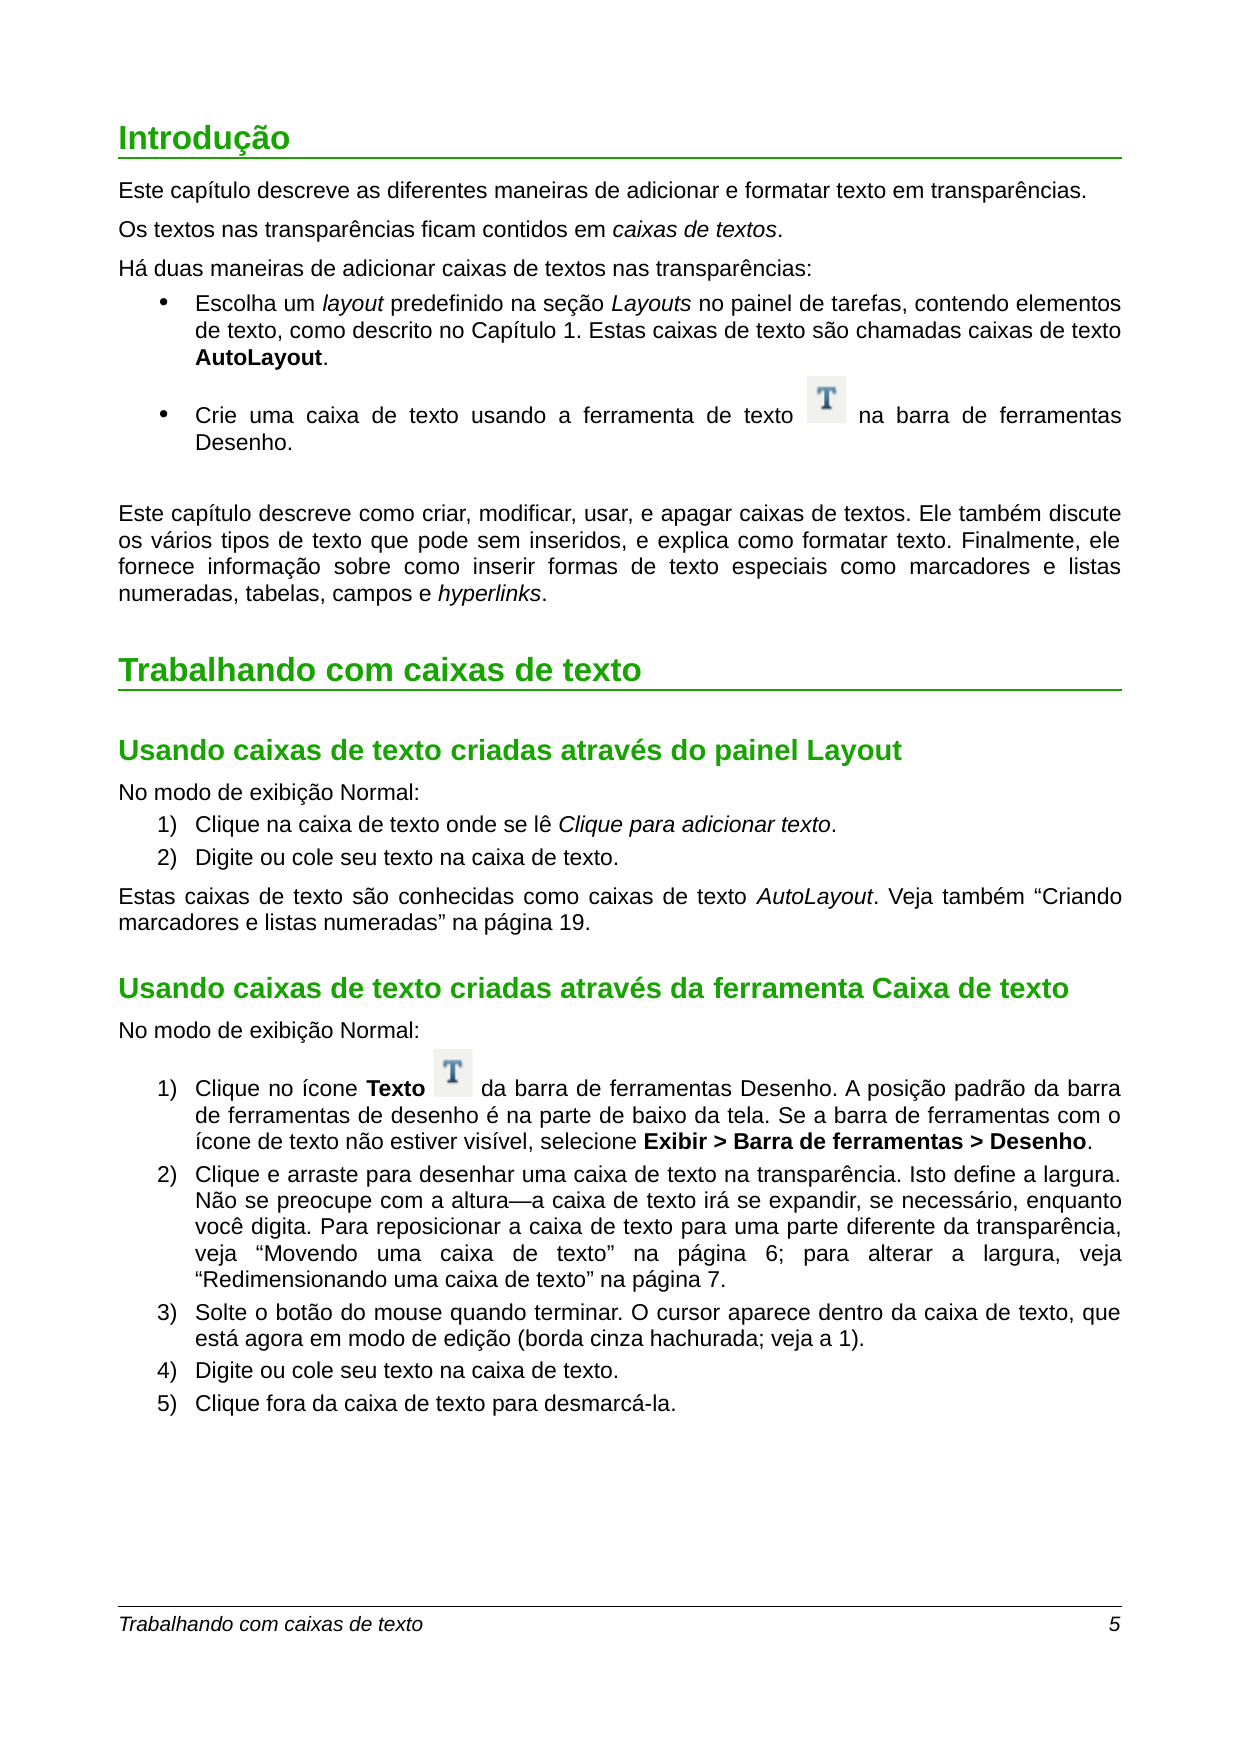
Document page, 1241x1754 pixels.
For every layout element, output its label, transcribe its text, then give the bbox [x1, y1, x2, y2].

list Crie uma caixa de texto usando a ferramenta de texto na barra de ferramentas Desenho. [156, 376, 1122, 455]
picture [433, 1049, 473, 1097]
list Clique no ícone Texto da barra de ferramentas Desenho. A posição padrão da barra de ferramentas de desenho é na parte de baixo da tela. Se a barra de ferramentas com o ícone de texto não estiver visível, selecione Exibir > Barra de ferramentas > Desenho. [177, 1050, 1122, 1154]
text Este capítulo descreve as diferentes maneiras de adicionar e formatar texto em transparências. [118, 177, 1122, 204]
subtitle Usando caixas de texto criadas através do painel Layout [118, 733, 1122, 766]
list Escolha um layout predefinido na seção Layouts no painel de tarefas, contendo elementos de texto, como descrito no Capítulo 1. Estas caixas de texto são chamadas caixas de texto AutoLayout. [156, 288, 1122, 370]
list No modo de exibição Normal: [118, 1017, 1122, 1043]
text Este capítulo descreve como criar, modificar, usar, e apagar caixas de textos. Ele também discute os vários tipos de texto que pode sem inseridos, e explica como formatar texto. Finalmente, ele fornece informação sobre como inserir formas de texto especiais como marcadores e listas numeradas, tabelas, campos e hyperlinks. [118, 500, 1122, 606]
list Clique na caixa de texto onde se lê Clique para adicionar texto. [177, 811, 1122, 838]
list Digite ou cole seu texto na caixa de texto. [177, 844, 1122, 870]
subtitle Trabalhando com caixas de texto [118, 650, 1122, 689]
list Clique e arraste para desenhar uma caixa de texto na transparência. Isto define a largura. Não se preocupe com a altura—a caixa de texto irá se expandir, se necessário, enquanto você digita. Para reposicionar a caixa de texto para uma parte diferente da transparência, veja “Movendo uma caixa de texto” na página 6; para alterar a largura, veja “Redimensionando uma caixa de texto” na página 7. [177, 1161, 1122, 1292]
text Estas caixas de texto são conhecidas como caixas de texto AutoLayout. Veja também “Criando marcadores e listas numeradas” na página 19. [118, 883, 1122, 936]
subtitle Introdução [118, 118, 1122, 157]
list Digite ou cole seu texto na caixa de texto. [177, 1357, 1122, 1384]
list Solte o botão do mouse quando terminar. O cursor aparece dentro da caixa de texto, que está agora em modo de edição (borda cinza hachurada; veja a Figura 1). [177, 1298, 1122, 1351]
subtitle Usando caixas de texto criadas através da ferramenta Caixa de texto [118, 971, 1122, 1004]
text Os textos nas transparências ficam contidos em caixas de textos. [118, 216, 1122, 243]
list Clique fora da caixa de texto para desmarcá-la. [177, 1390, 1122, 1416]
list No modo de exibição Normal: [118, 778, 1122, 805]
list Há duas maneiras de adicionar caixas de textos nas transparências: [118, 255, 1122, 282]
picture [807, 376, 847, 423]
